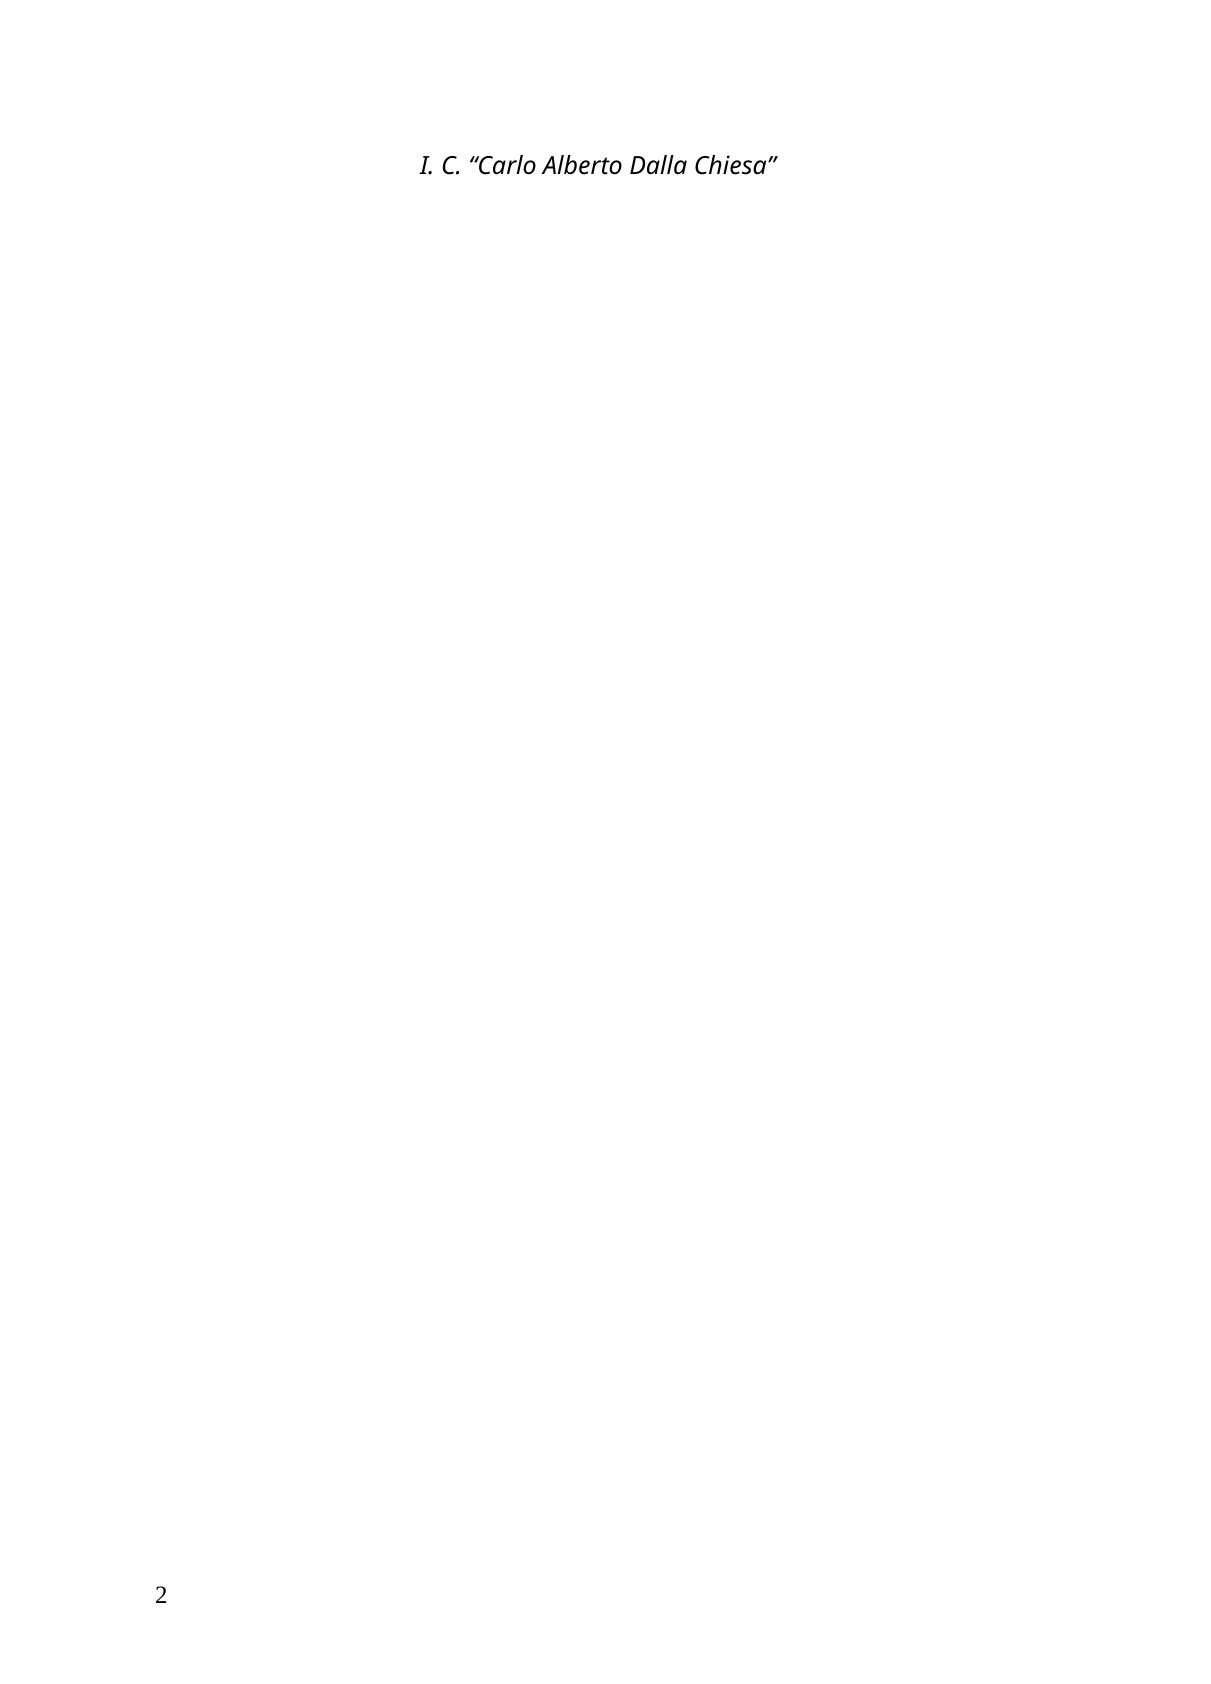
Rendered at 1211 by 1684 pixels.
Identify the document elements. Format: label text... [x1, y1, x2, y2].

text I. C. “Carlo Alberto Dalla Chiesa” [154, 148, 1042, 182]
